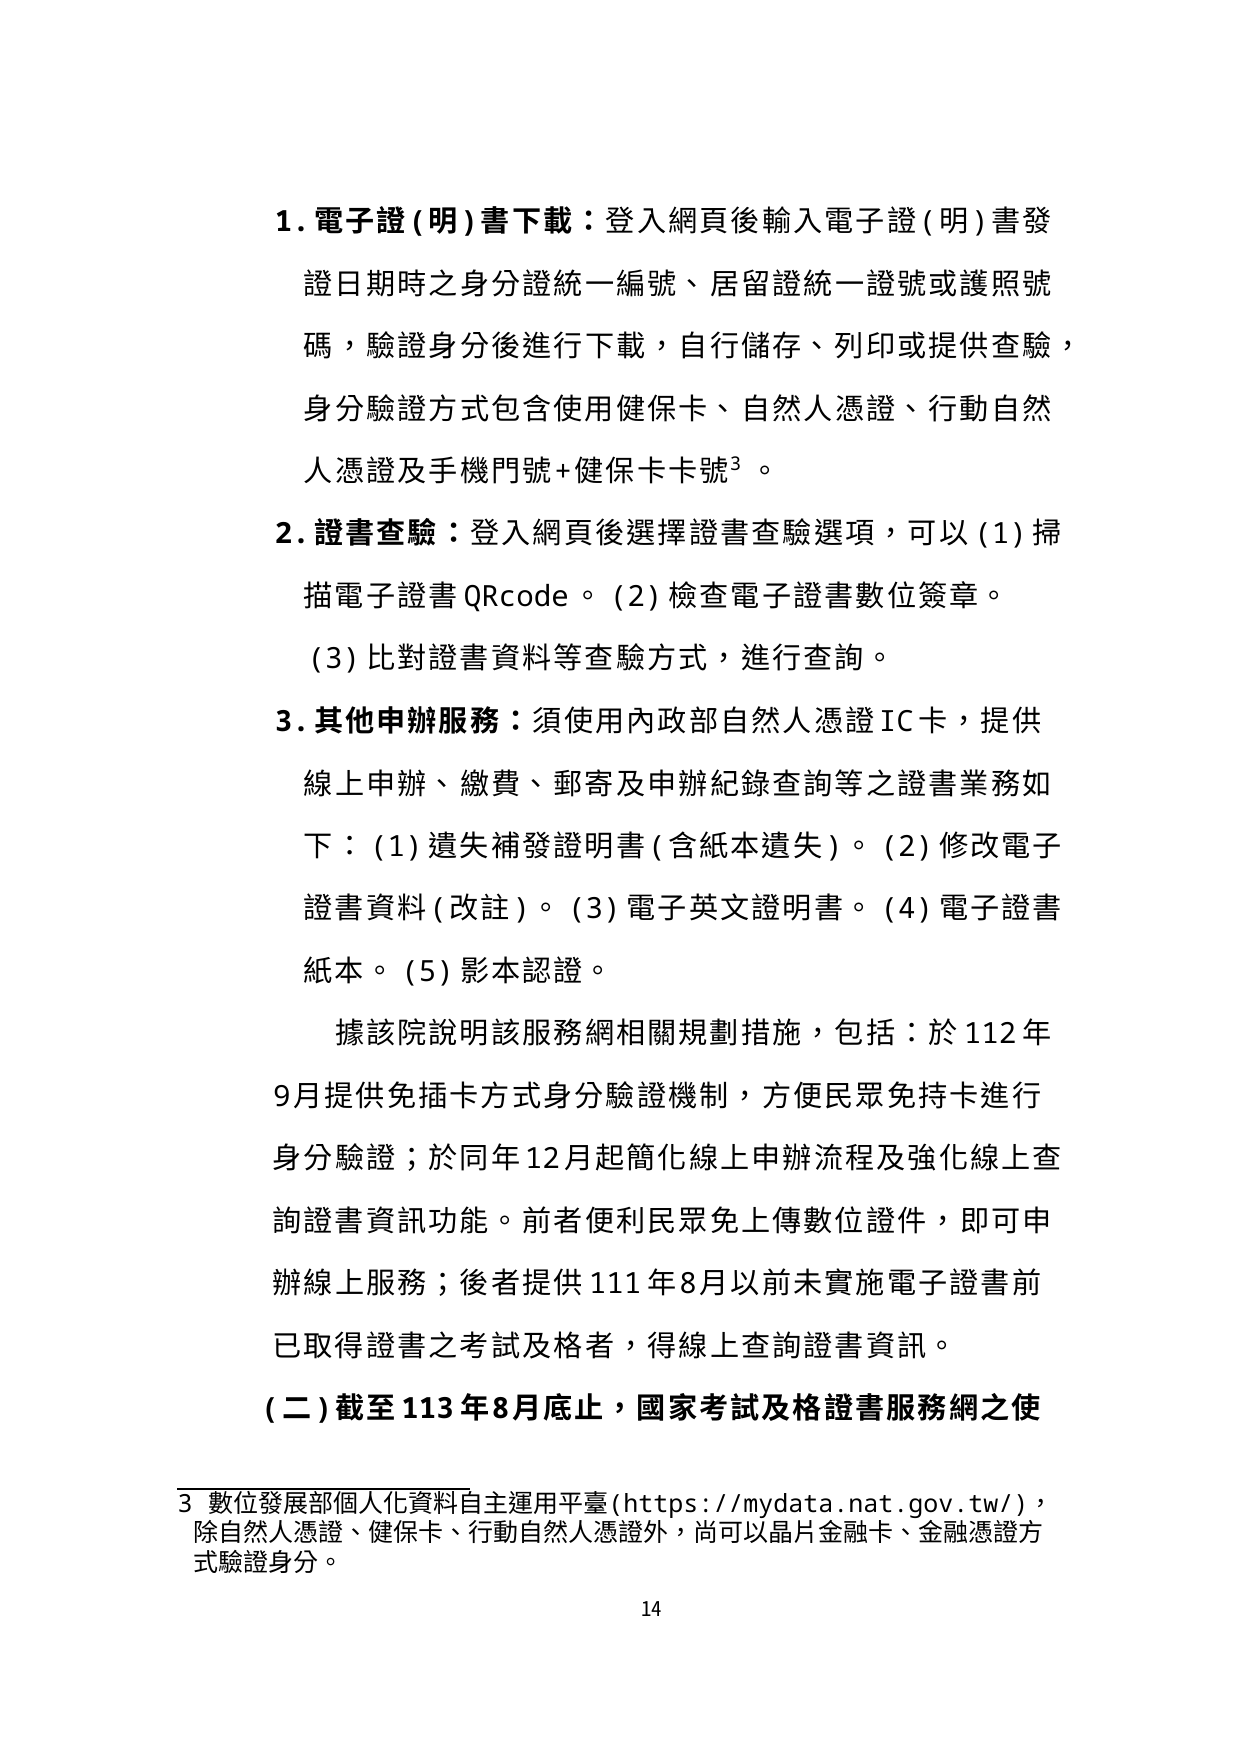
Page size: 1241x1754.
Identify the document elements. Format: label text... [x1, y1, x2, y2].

text 據該院說明該服務網相關規劃措施，包括：於112年9月提供免插卡方式身分驗證機制，方便民眾免持卡進行身分驗證；於同年12月起簡化線上申辦流程及強化線上查詢證書資訊功能。前者便利民眾免上傳數位證件，即可申辦線上服務；後者提供111年8月以前未實施電子證書前已取得證書之考試及格者，得線上查詢證書資訊。 [266, 990, 1063, 1365]
text 3.其他申辦服務：須使用內政部自然人憑證IC卡，提供線上申辦、繳費、郵寄及申辦紀錄查詢等之證書業務如下：(1)遺失補發證明書(含紙本遺失)。(2)修改電子證書資料(改註)。(3)電子英文證明書。(4)電子證書紙本。(5)影本認證。 [266, 677, 1063, 990]
text (二)截至113年8月底止，國家考試及格證書服務網之使 [236, 1365, 1063, 1427]
text 數位發展部個人化資料自主運用平臺(https://mydata.nat.gov.tw/)，除自然人憑證、健保卡、行動自然人憑證外，尚可以晶片金融卡、金融憑證方式驗證身分。 [177, 1489, 1063, 1577]
text 1.電子證(明)書下載：登入網頁後輸入電子證(明)書發證日期時之身分證統一編號、居留證統一證號或護照號碼，驗證身分後進行下載，自行儲存、列印或提供查驗，身分驗證方式包含使用健保卡、自然人憑證、行動自然人憑證及手機門號+健保卡卡號。 [266, 177, 1063, 490]
text 2.證書查驗：登入網頁後選擇證書查驗選項，可以(1)掃描電子證書QRcode。(2)檢查電子證書數位簽章。(3)比對證書資料等查驗方式，進行查詢。 [266, 490, 1063, 677]
